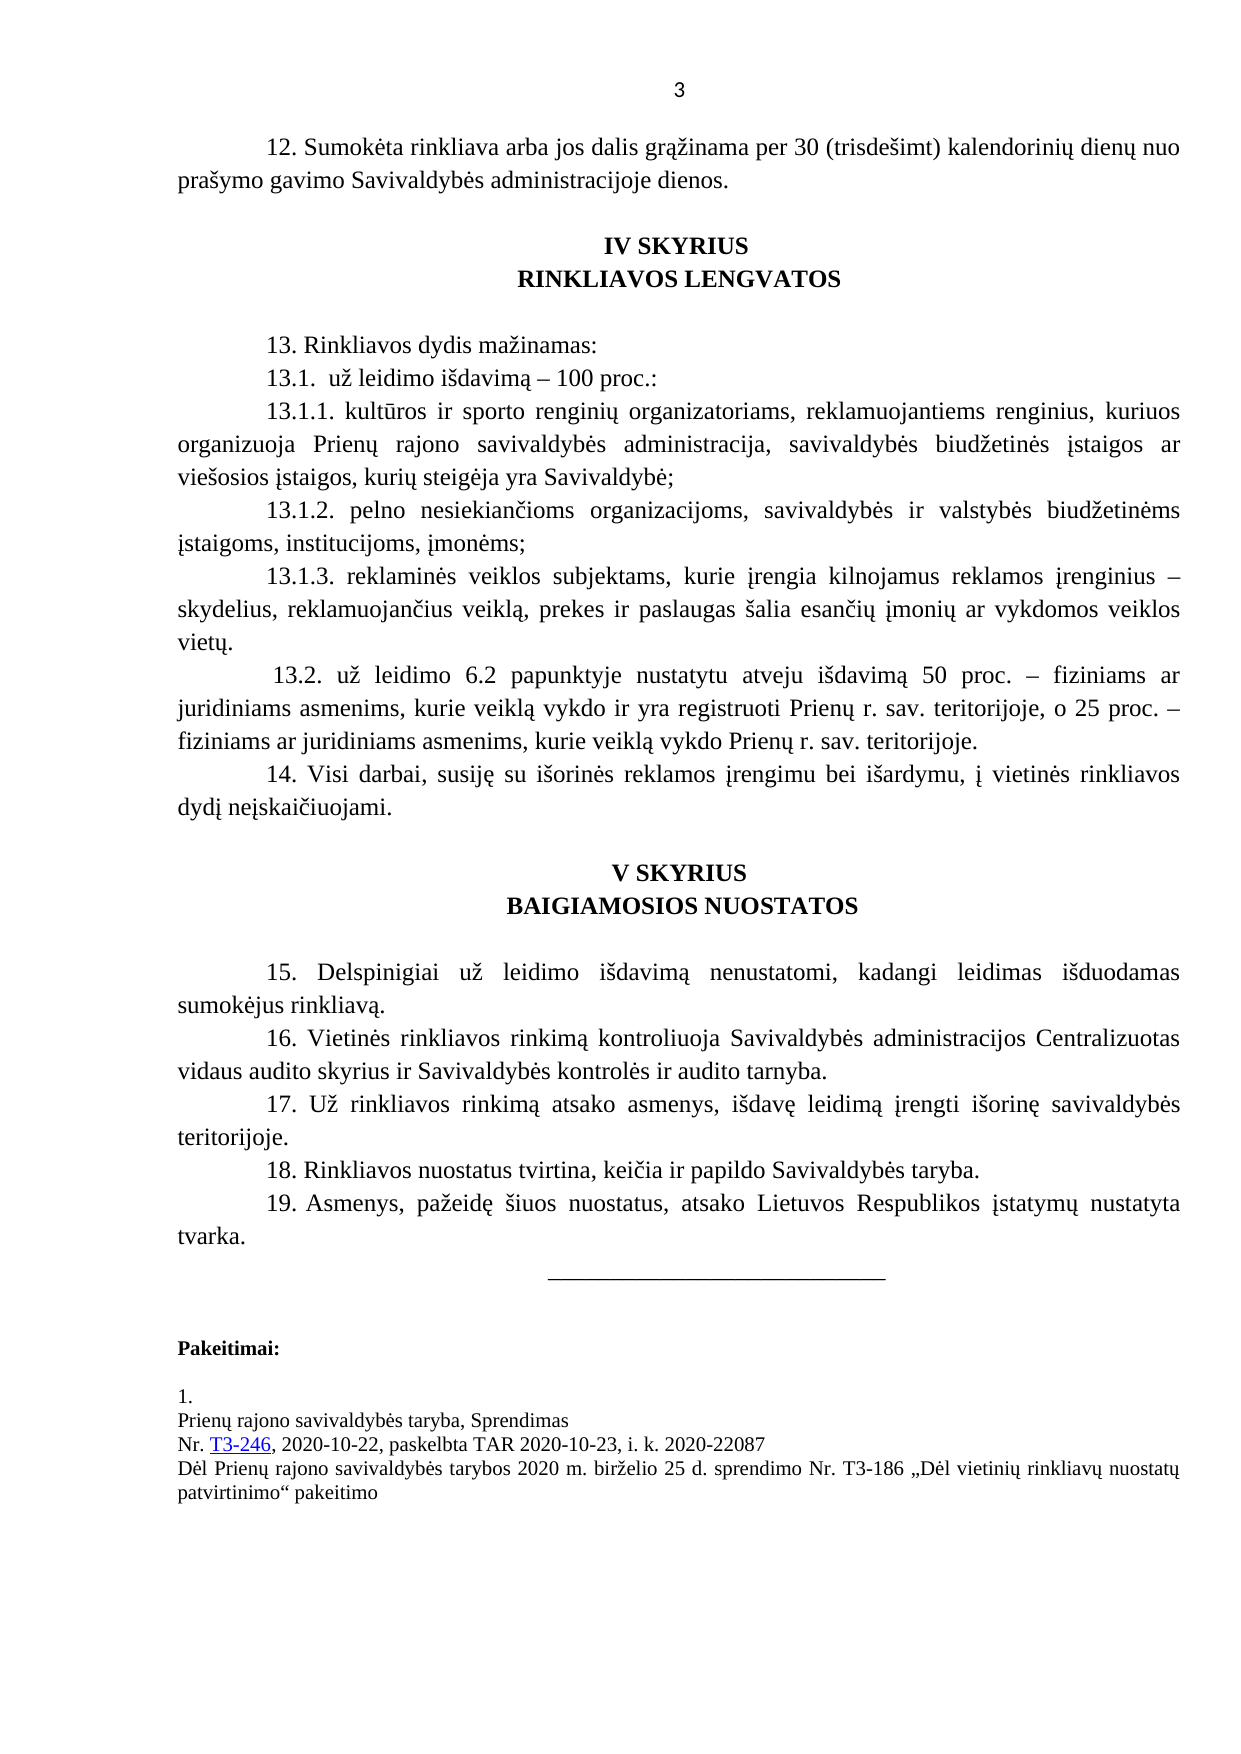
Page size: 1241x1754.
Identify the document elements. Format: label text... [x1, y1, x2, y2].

text 13.1.3. reklaminės veiklos subjektams, kurie įrengia kilnojamus reklamos įrenginius – skydelius, reklamuojančius veiklą, prekes ir paslaugas šalia esančių įmonių ar vykdomos veiklos vietų. [177, 561, 1181, 656]
text Pakeitimai: [177, 1336, 1181, 1360]
text 13.2. už leidimo 6.2 papunktyje nustatytu atveju išdavimą 50 proc. – fiziniams ar juridiniams asmenims, kurie veiklą vykdo ir yra registruoti Prienų r. sav. teritorijoje, o 25 proc. – fiziniams ar juridiniams asmenims, kurie veiklą vykdo Prienų r. sav. teritorijoje. [177, 660, 1181, 755]
text IV SKYRIUS [177, 231, 1181, 259]
text ___________________________ [251, 1254, 1183, 1283]
text 19. Asmenys, pažeidę šiuos nuostatus, atsako Lietuvos Respublikos įstatymų nustatyta tvarka. [177, 1188, 1181, 1250]
text 13.1.1. kultūros ir sporto renginių organizatoriams, reklamuojantiems renginius, kuriuos organizuoja Prienų rajono savivaldybės administracija, savivaldybės biudžetinės įstaigos ar viešosios įstaigos, kurių steigėja yra Savivaldybė; [177, 396, 1181, 491]
text Prienų rajono savivaldybės taryba, Sprendimas [177, 1408, 1181, 1432]
text 13. Rinkliavos dydis mažinamas: [177, 330, 1181, 359]
text RINKLIAVOS LENGVATOS [177, 264, 1181, 293]
text 13.1.2. pelno nesiekiančioms organizacijoms, savivaldybės ir valstybės biudžetinėms įstaigoms, institucijoms, įmonėms; [177, 495, 1181, 557]
text 14. Visi darbai, susiję su išorinės reklamos įrengimu bei išardymu, į vietinės rinkliavos dydį neįskaičiuojami. [177, 759, 1181, 821]
text Nr. T3-246, 2020-10-22, paskelbta TAR 2020-10-23, i. k. 2020-22087 [177, 1432, 1181, 1456]
text 15. Delspinigiai už leidimo išdavimą nenustatomi, kadangi leidimas išduodamas sumokėjus rinkliavą. [177, 957, 1181, 1019]
text 16. Vietinės rinkliavos rinkimą kontroliuoja Savivaldybės administracijos Centralizuotas vidaus audito skyrius ir Savivaldybės kontrolės ir audito tarnyba. [177, 1023, 1181, 1085]
text V SKYRIUS [177, 858, 1181, 887]
text 13.1. už leidimo išdavimą – 100 proc.: [177, 363, 1181, 392]
text 12. Sumokėta rinkliava arba jos dalis grąžinama per 30 (trisdešimt) kalendorinių dienų nuo prašymo gavimo Savivaldybės administracijoje dienos. [177, 132, 1181, 193]
text Dėl Prienų rajono savivaldybės tarybos 2020 m. birželio 25 d. sprendimo Nr. T3-186 „Dėl vietinių rinkliavų nuostatų patvirtinimo“ pakeitimo [177, 1456, 1181, 1504]
text 1. [177, 1384, 1181, 1408]
text 18. Rinkliavos nuostatus tvirtina, keičia ir papildo Savivaldybės taryba. [177, 1155, 1181, 1184]
text 17. Už rinkliavos rinkimą atsako asmenys, išdavę leidimą įrengti išorinę savivaldybės teritorijoje. [177, 1089, 1181, 1151]
text BAIGIAMOSIOS NUOSTATOS [177, 891, 1181, 920]
